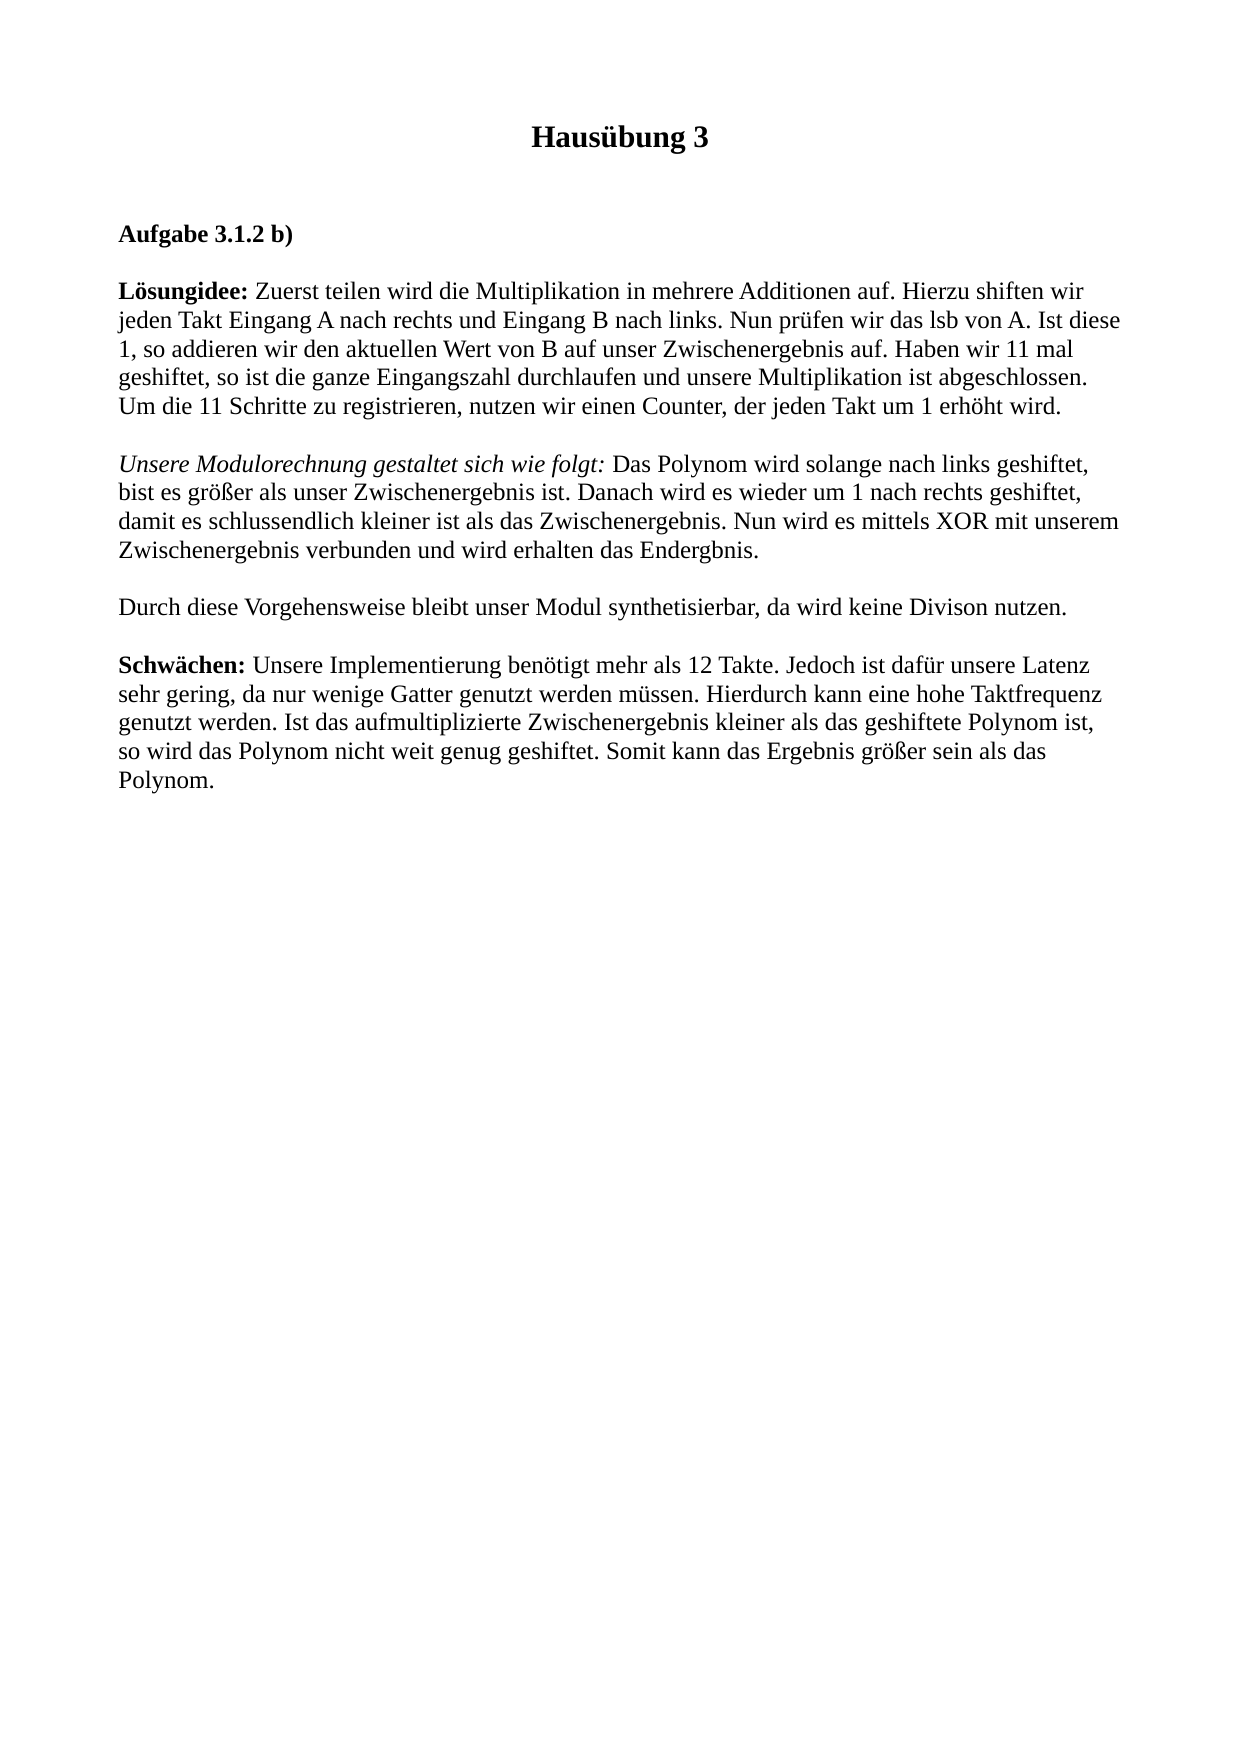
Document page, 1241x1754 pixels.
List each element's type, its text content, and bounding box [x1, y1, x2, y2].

text Aufgabe 3.1.2 b) [118, 219, 1122, 247]
text Hausübung 3 [118, 118, 1122, 154]
text Unsere Modulorechnung gestaltet sich wie folgt: Das Polynom wird solange nach links geshiftet, bist es größer als unser Zwischenergebnis ist. Danach wird es wieder um 1 nach rechts geshiftet, damit es schlussendlich kleiner ist als das Zwischenergebnis. Nun wird es mittels XOR mit unserem Zwischenergebnis verbunden und wird erhalten das Endergbnis. [118, 449, 1122, 564]
text Lösungidee: Zuerst teilen wird die Multiplikation in mehrere Additionen auf. Hierzu shiften wir jeden Takt Eingang A nach rechts und Eingang B nach links. Nun prüfen wir das lsb von A. Ist diese 1, so addieren wir den aktuellen Wert von B auf unser Zwischenergebnis auf. Haben wir 11 mal geshiftet, so ist die ganze Eingangszahl durchlaufen und unsere Multiplikation ist abgeschlossen. Um die 11 Schritte zu registrieren, nutzen wir einen Counter, der jeden Takt um 1 erhöht wird. [118, 276, 1122, 420]
text Schwächen: Unsere Implementierung benötigt mehr als 12 Takte. Jedoch ist dafür unsere Latenz sehr gering, da nur wenige Gatter genutzt werden müssen. Hierdurch kann eine hohe Taktfrequenz genutzt werden. Ist das aufmultiplizierte Zwischenergebnis kleiner als das geshiftete Polynom ist, so wird das Polynom nicht weit genug geshiftet. Somit kann das Ergebnis größer sein als das Polynom. [118, 650, 1122, 794]
text Durch diese Vorgehensweise bleibt unser Modul synthetisierbar, da wird keine Divison nutzen. [118, 592, 1122, 621]
